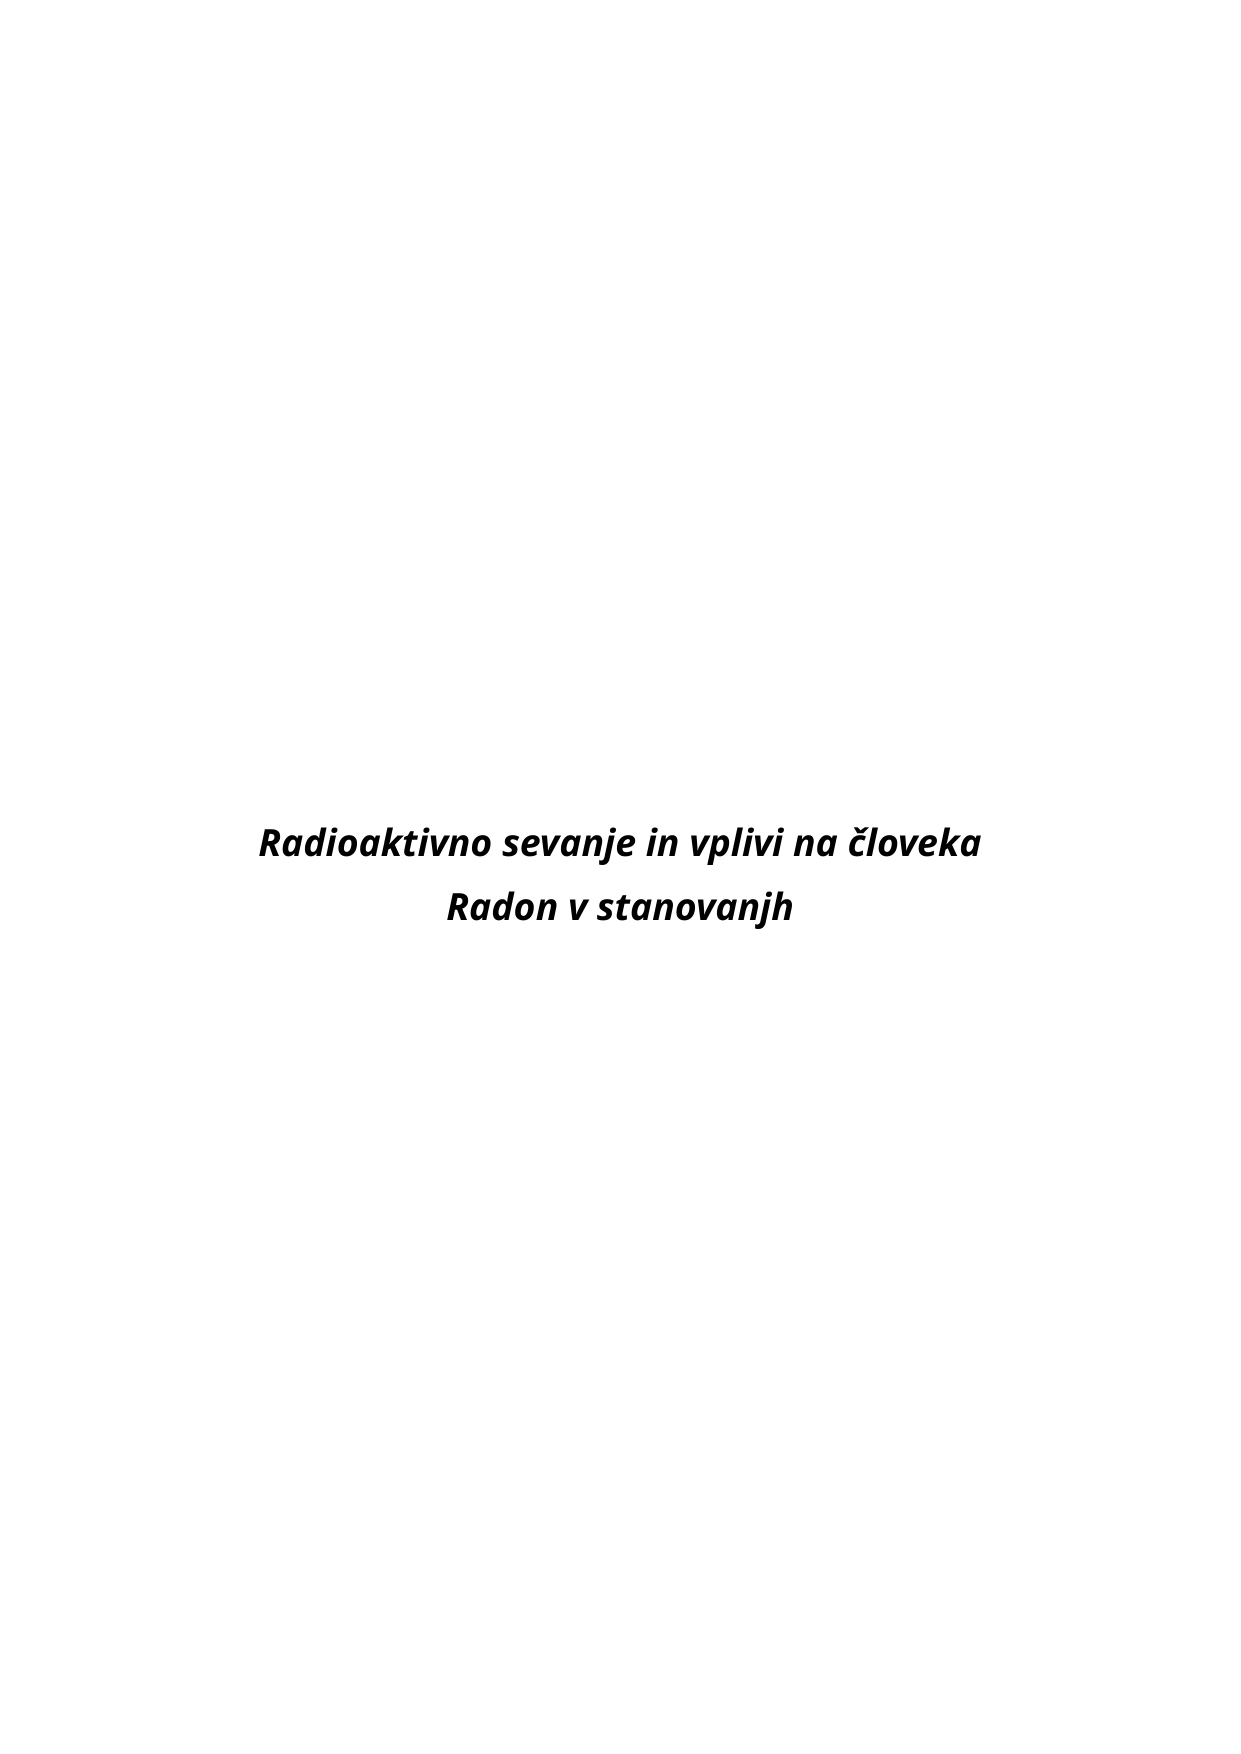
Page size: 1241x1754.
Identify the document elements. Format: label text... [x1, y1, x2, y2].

text Radon v stanovanjh [118, 880, 1122, 931]
text Radioaktivno sevanje in vplivi na človeka [118, 817, 1122, 868]
